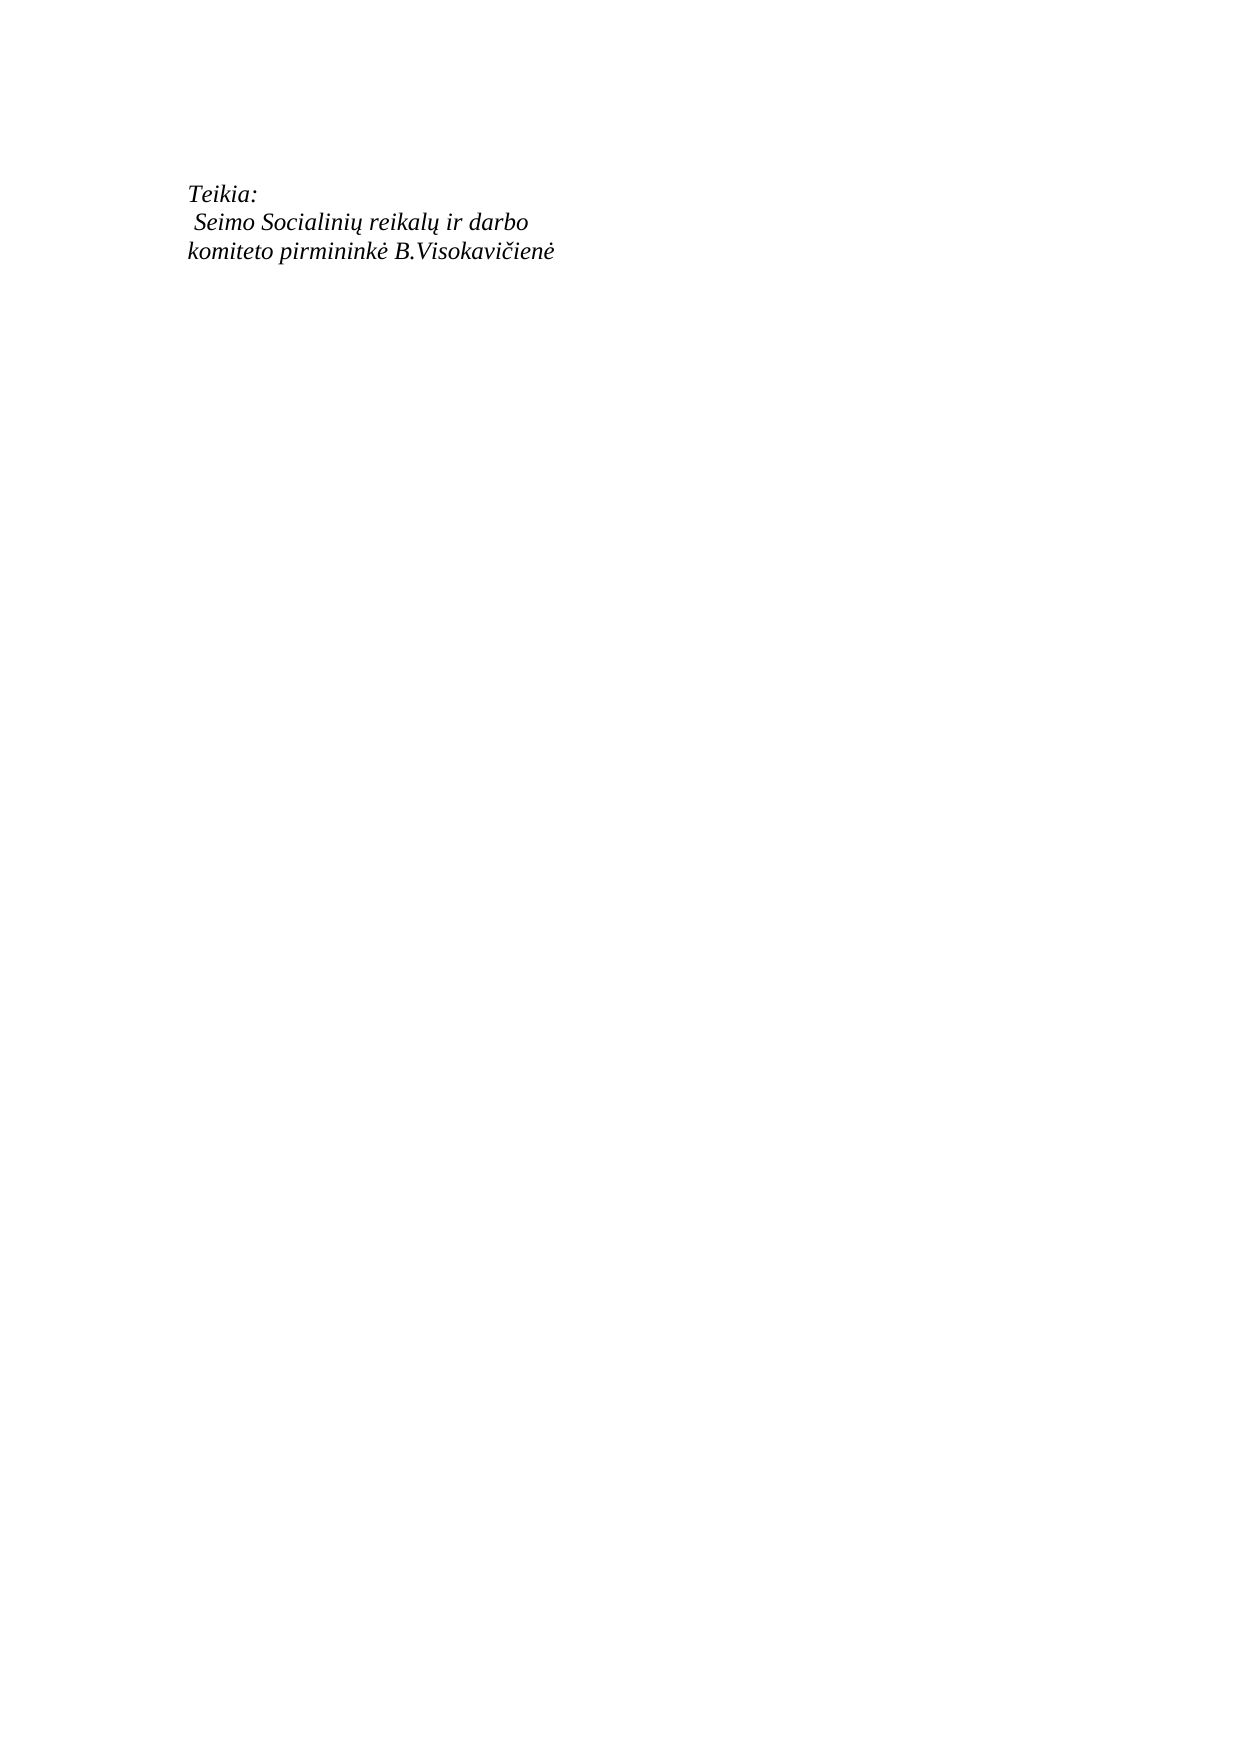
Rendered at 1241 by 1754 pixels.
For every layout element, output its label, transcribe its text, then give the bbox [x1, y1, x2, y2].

text komiteto pirmininkė B.Visokavičienė [187, 236, 1053, 265]
text Seimo Socialinių reikalų ir darbo [187, 207, 1053, 236]
text Teikia: [187, 179, 1053, 207]
